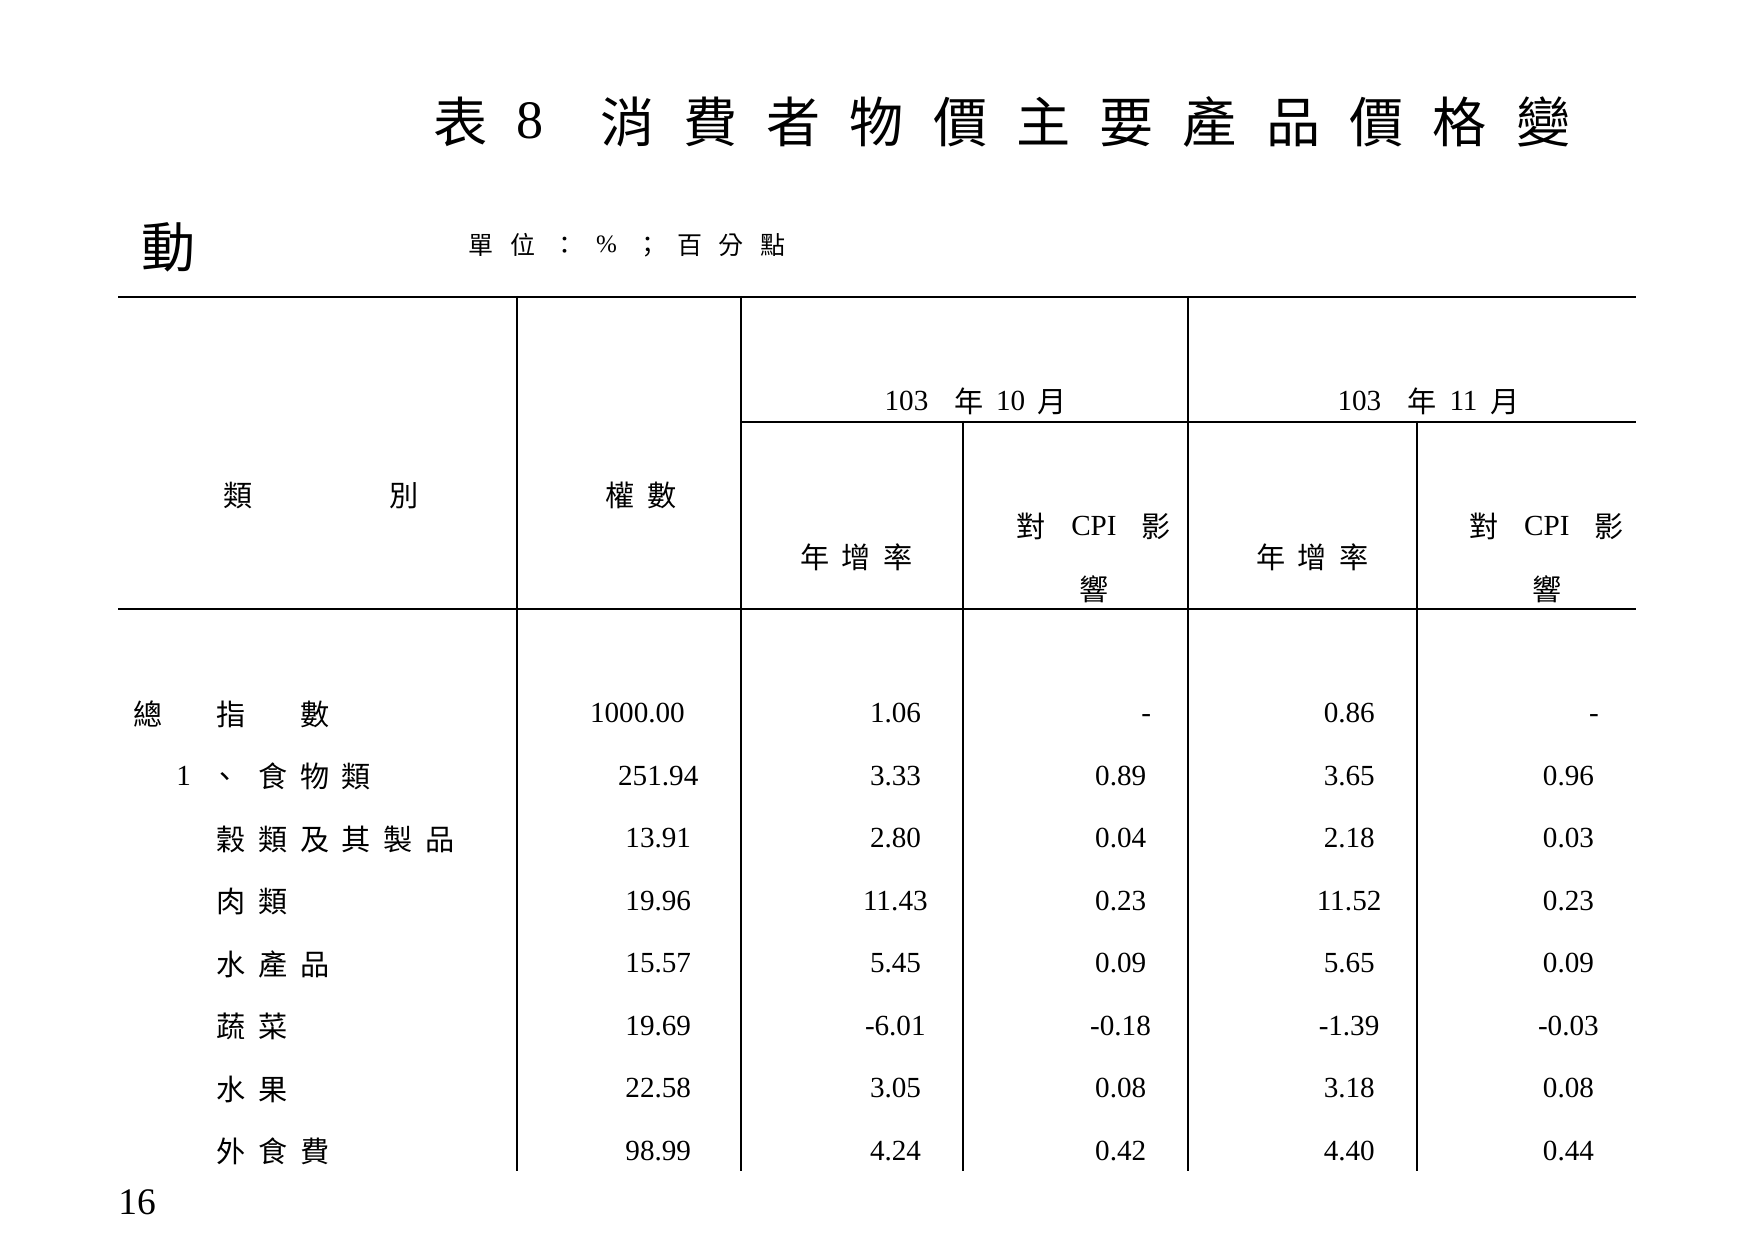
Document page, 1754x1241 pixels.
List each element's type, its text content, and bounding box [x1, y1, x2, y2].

table_cell 0.89 [964, 733, 1187, 796]
table_cell -0.18 [964, 983, 1187, 1046]
table_cell -0.03 [1418, 983, 1636, 1046]
table_cell 0.08 [964, 1046, 1187, 1108]
table_cell 19.96 [518, 858, 740, 921]
table_cell 穀類及其製品 [118, 796, 516, 858]
table_cell 19.69 [518, 983, 740, 1046]
table_cell -6.01 [742, 983, 962, 1046]
table_cell 0.86 [1189, 610, 1416, 733]
table_cell 1、食物類 [118, 733, 516, 796]
table_cell 年增率 [1189, 423, 1416, 608]
table_cell 3.65 [1189, 733, 1416, 796]
table_cell - [964, 610, 1187, 733]
table_cell 0.23 [1418, 858, 1636, 921]
table_cell 98.99 [518, 1108, 740, 1171]
table_cell 水產品 [118, 921, 516, 983]
table_cell 0.09 [1418, 921, 1636, 983]
table_cell 4.40 [1189, 1108, 1416, 1171]
table_cell 11.52 [1189, 858, 1416, 921]
table_cell 4.24 [742, 1108, 962, 1171]
table_cell 2.80 [742, 796, 962, 858]
table_cell 251.94 [518, 733, 740, 796]
table_cell 5.45 [742, 921, 962, 983]
table_cell 肉類 [118, 858, 516, 921]
table_cell 5.65 [1189, 921, 1416, 983]
table_cell 蔬菜 [118, 983, 516, 1046]
table_cell 1.06 [742, 610, 962, 733]
table_cell 外食費 [118, 1108, 516, 1171]
table_cell - [1418, 610, 1636, 733]
table_header 權數 [518, 298, 740, 608]
table_cell 13.91 [518, 796, 740, 858]
table_cell 水果 [118, 1046, 516, 1108]
table_cell 0.96 [1418, 733, 1636, 796]
table_cell 3.05 [742, 1046, 962, 1108]
table_cell 對CPI影響 [1418, 423, 1636, 608]
table_cell 0.09 [964, 921, 1187, 983]
table_cell 0.04 [964, 796, 1187, 858]
table_cell 0.42 [964, 1108, 1187, 1171]
table_cell 3.18 [1189, 1046, 1416, 1108]
table_cell -1.39 [1189, 983, 1416, 1046]
table_cell 0.08 [1418, 1046, 1636, 1108]
table_cell 對CPI影響 [964, 423, 1187, 608]
table_cell 0.23 [964, 858, 1187, 921]
table_cell 15.57 [518, 921, 740, 983]
table_cell 年增率 [742, 423, 962, 608]
table_cell 11.43 [742, 858, 962, 921]
table_header 類 別 [118, 298, 516, 608]
table_cell 0.03 [1418, 796, 1636, 858]
table_header 103年10月 [742, 298, 1187, 421]
text 表8 消費者物價主要產品價格變動 單位：%；百分點 [127, 46, 1627, 296]
table_cell 22.58 [518, 1046, 740, 1108]
table_cell 1000.00 [518, 610, 740, 733]
table_cell 3.33 [742, 733, 962, 796]
table_cell 2.18 [1189, 796, 1416, 858]
table_cell 0.44 [1418, 1108, 1636, 1171]
table_cell 總 指 數 [118, 610, 516, 733]
table_header 103年11月 [1189, 298, 1636, 421]
